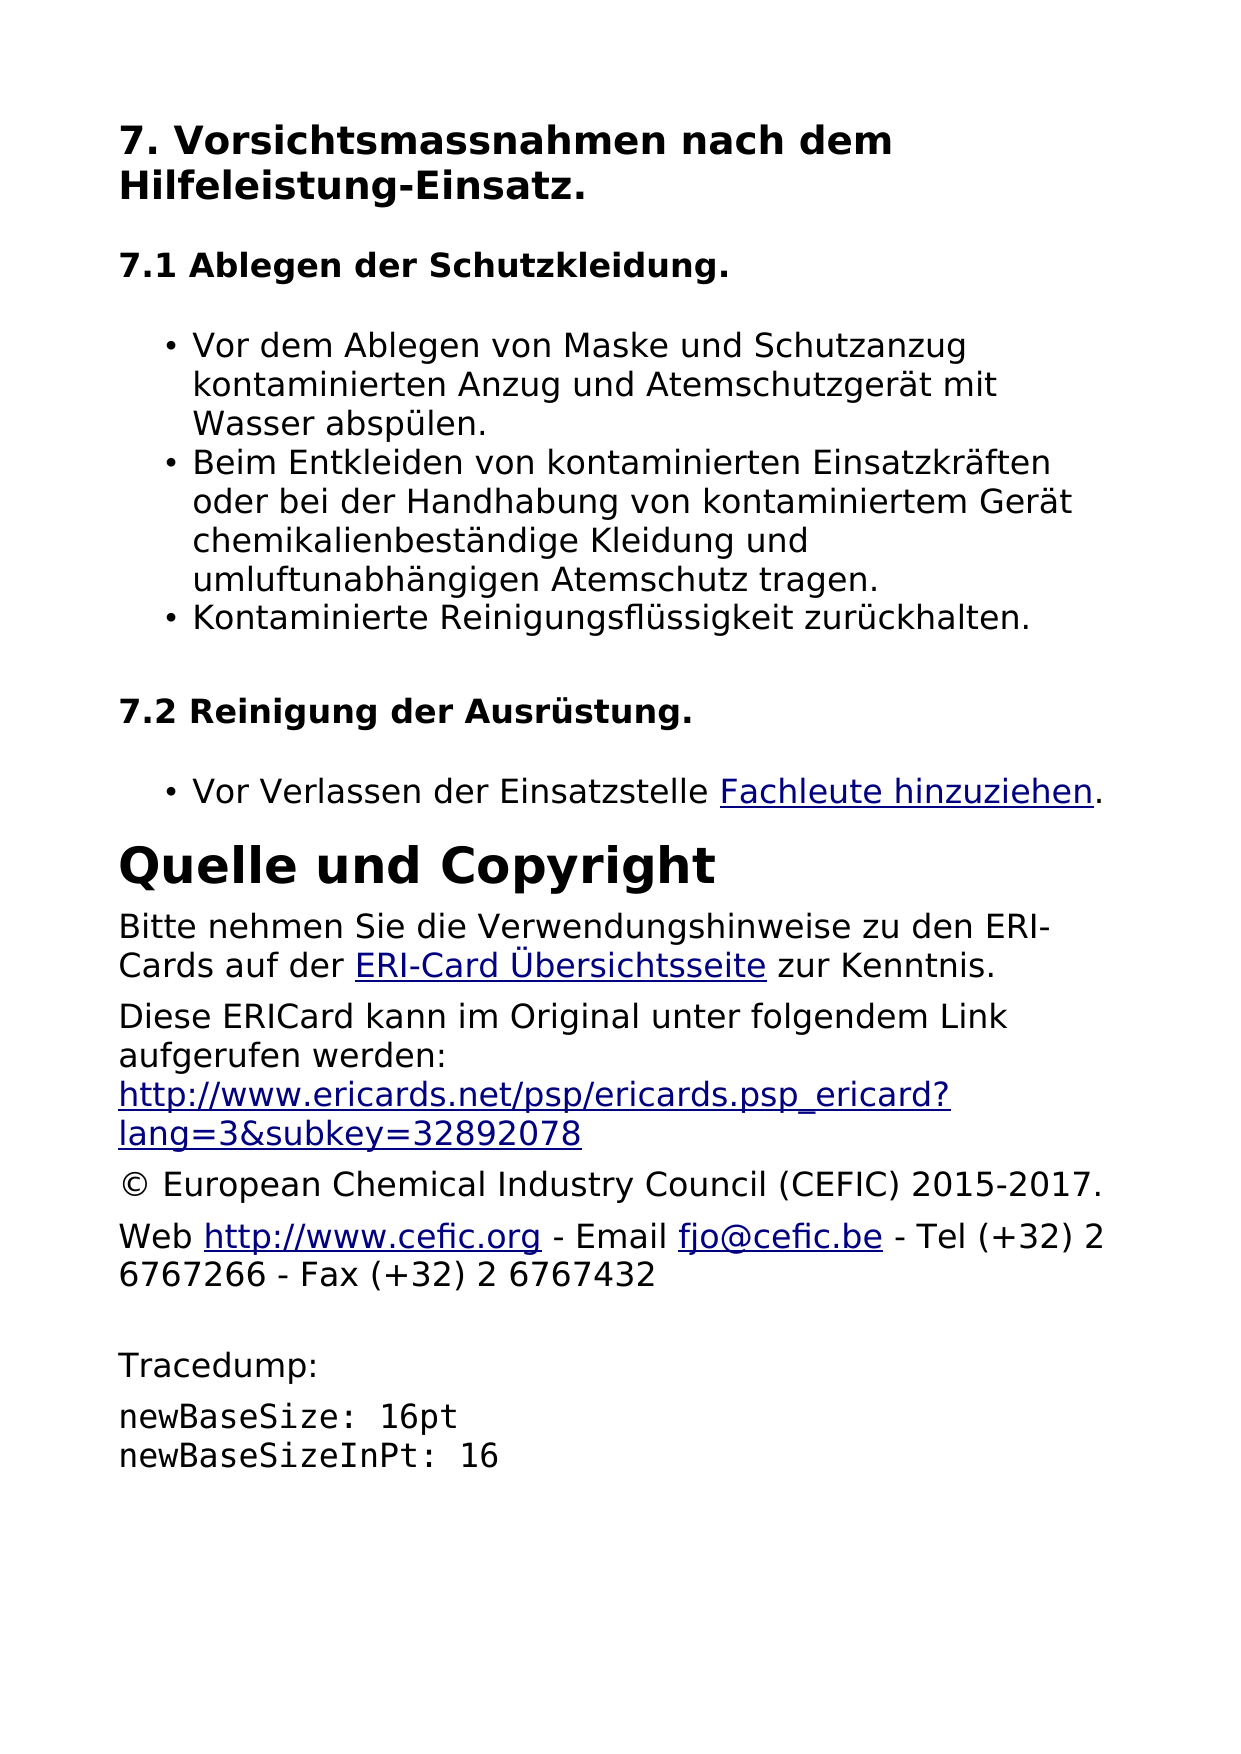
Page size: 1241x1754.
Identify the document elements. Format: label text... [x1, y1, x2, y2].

list Vor dem Ablegen von Maske und Schutzanzug kontaminierten Anzug und Atemschutzgerät mit Wasser abspülen. [177, 327, 1122, 443]
subtitle 7.2 Reinigung der Ausrüstung. [118, 692, 1122, 731]
text © European Chemical Industry Council (CEFIC) 2015-2017. [118, 1166, 1122, 1204]
text newBaseSize: 16pt newBaseSizeInPt: 16 [118, 1397, 1122, 1475]
text Diese ERICard kann im Original unter folgendem Link aufgerufen werden: http://www.ericards.net/psp/ericards.psp_ericard?lang=3&subkey=32892078 [118, 998, 1122, 1153]
subtitle 7. Vorsichtsmassnahmen nach dem Hilfeleistung-Einsatz. [118, 118, 1122, 208]
text Tracedump: [118, 1307, 1122, 1385]
text Bitte nehmen Sie die Verwendungshinweise zu den ERI-Cards auf der ERI-Card Übersichtsseite zur Kenntnis. [118, 908, 1122, 985]
list Beim Entkleiden von kontaminierten Einsatzkräften oder bei der Handhabung von kontaminiertem Gerät chemikalienbeständige Kleidung und umluftunabhängigen Atemschutz tragen. [177, 443, 1122, 599]
subtitle 7.1 Ablegen der Schutzkleidung. [118, 246, 1122, 285]
list Vor Verlassen der Einsatzstelle Fachleute hinzuziehen. [177, 773, 1122, 812]
subtitle Quelle und Copyright [118, 837, 1122, 895]
text Web http://www.cefic.org - Email fjo@cefic.be - Tel (+32) 2 6767266 - Fax (+32) 2 6767432 [118, 1217, 1122, 1295]
list Kontaminierte Reinigungsflüssigkeit zurückhalten. [177, 599, 1122, 638]
